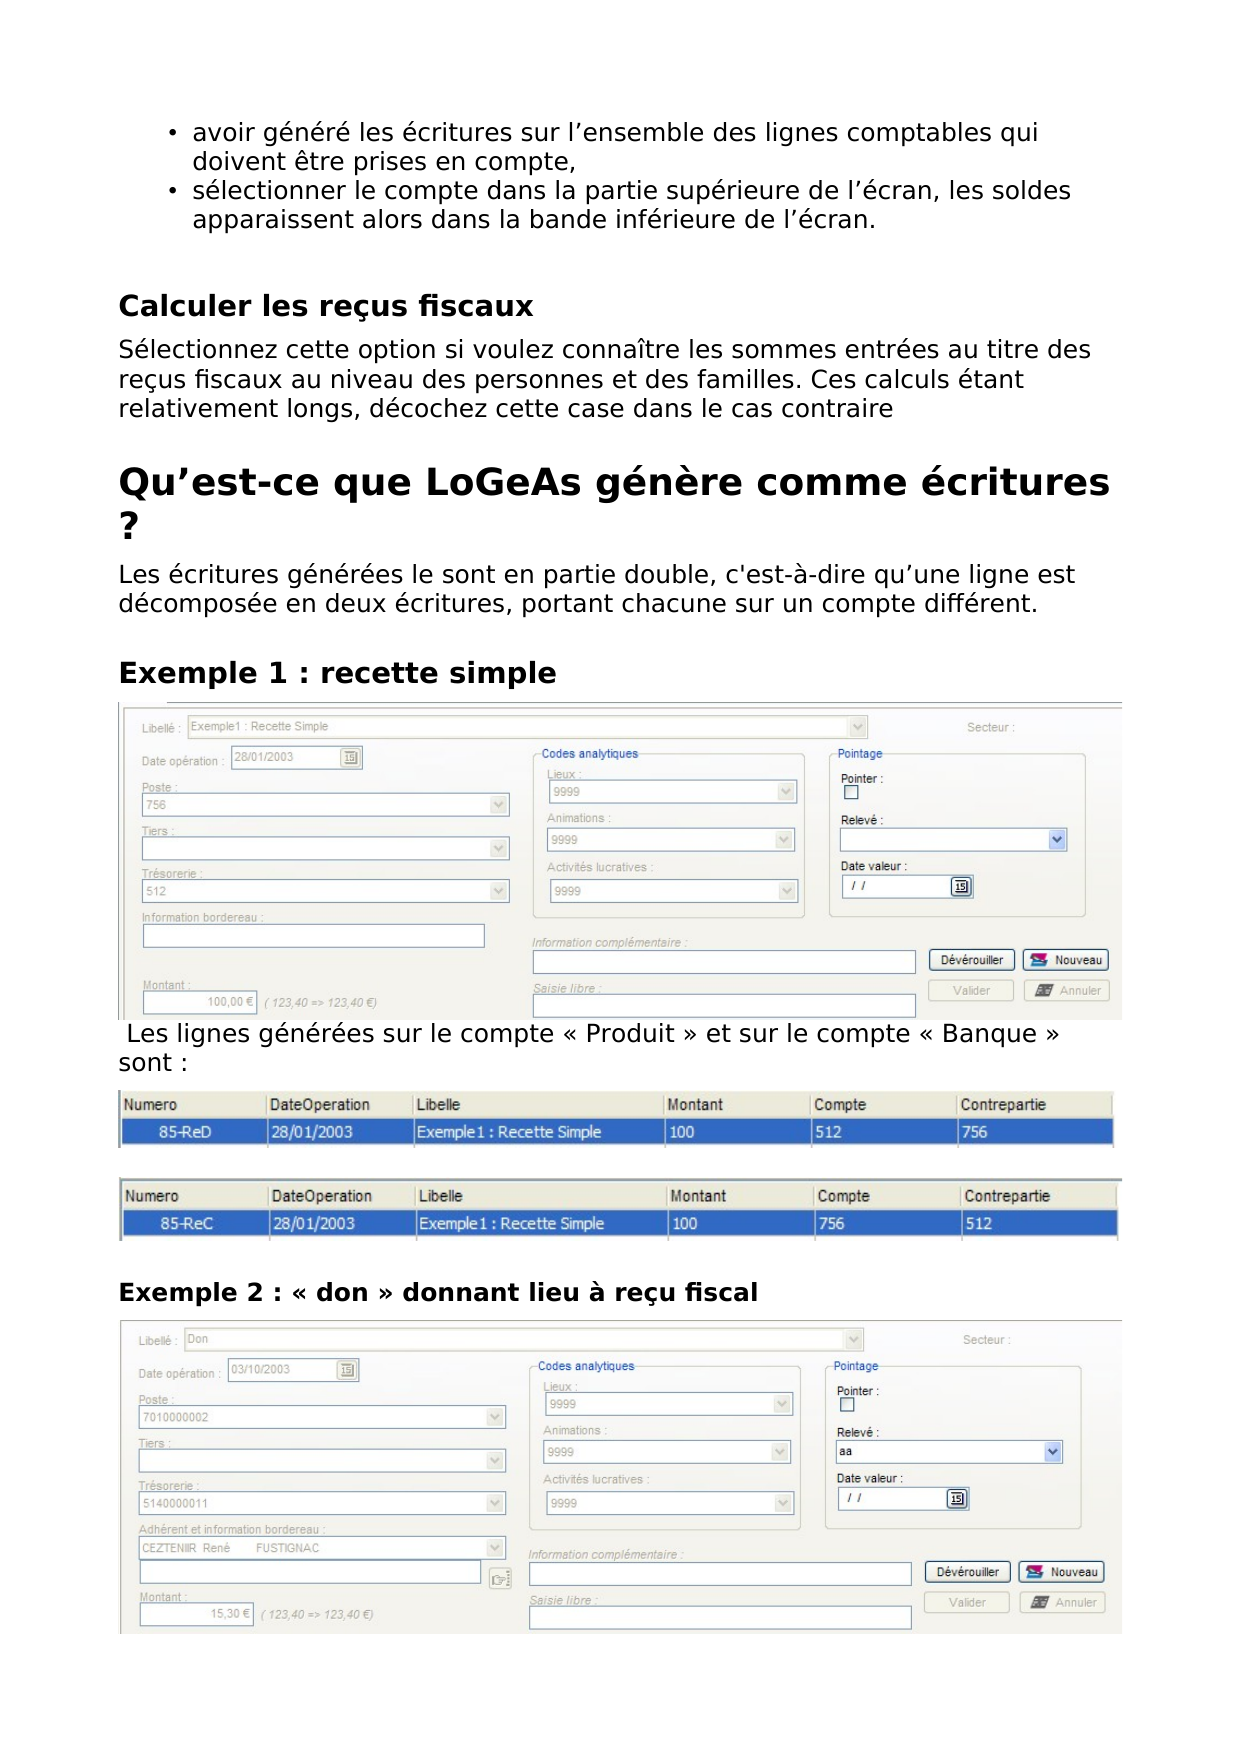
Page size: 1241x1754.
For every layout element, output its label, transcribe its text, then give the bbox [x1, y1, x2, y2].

text Sélectionnez cette option si voulez connaître les sommes entrées au titre des reçus fiscaux au niveau des personnes et des familles. Ces calculs étant relativement longs, décochez cette case dans le cas contraire [118, 336, 1122, 423]
picture [118, 1177, 1123, 1241]
subtitle Exemple 1 : recette simple [118, 656, 1122, 690]
subtitle Calculer les reçus fiscaux [118, 289, 1122, 323]
list sélectionner le compte dans la partie supérieure de l’écran, les soldes apparaissent alors dans la bande inférieure de l’écran. [177, 176, 1122, 235]
subtitle Exemple 2 : « don » donnant lieu à reçu fiscal [118, 1278, 1122, 1308]
picture [118, 1320, 1123, 1634]
picture [118, 1090, 1123, 1148]
list avoir généré les écritures sur l’ensemble des lignes comptables qui doivent être prises en compte, [177, 118, 1122, 176]
subtitle Qu’est-ce que LoGeAs génère comme écritures ? [118, 461, 1122, 548]
text Les écritures générées le sont en partie double, c'est-à-dire qu’une ligne est décomposée en deux écritures, portant chacune sur un compte différent. [118, 561, 1122, 619]
picture [118, 702, 1123, 1020]
text Les lignes générées sur le compte « Produit » et sur le compte « Banque » sont : [118, 1020, 1122, 1078]
